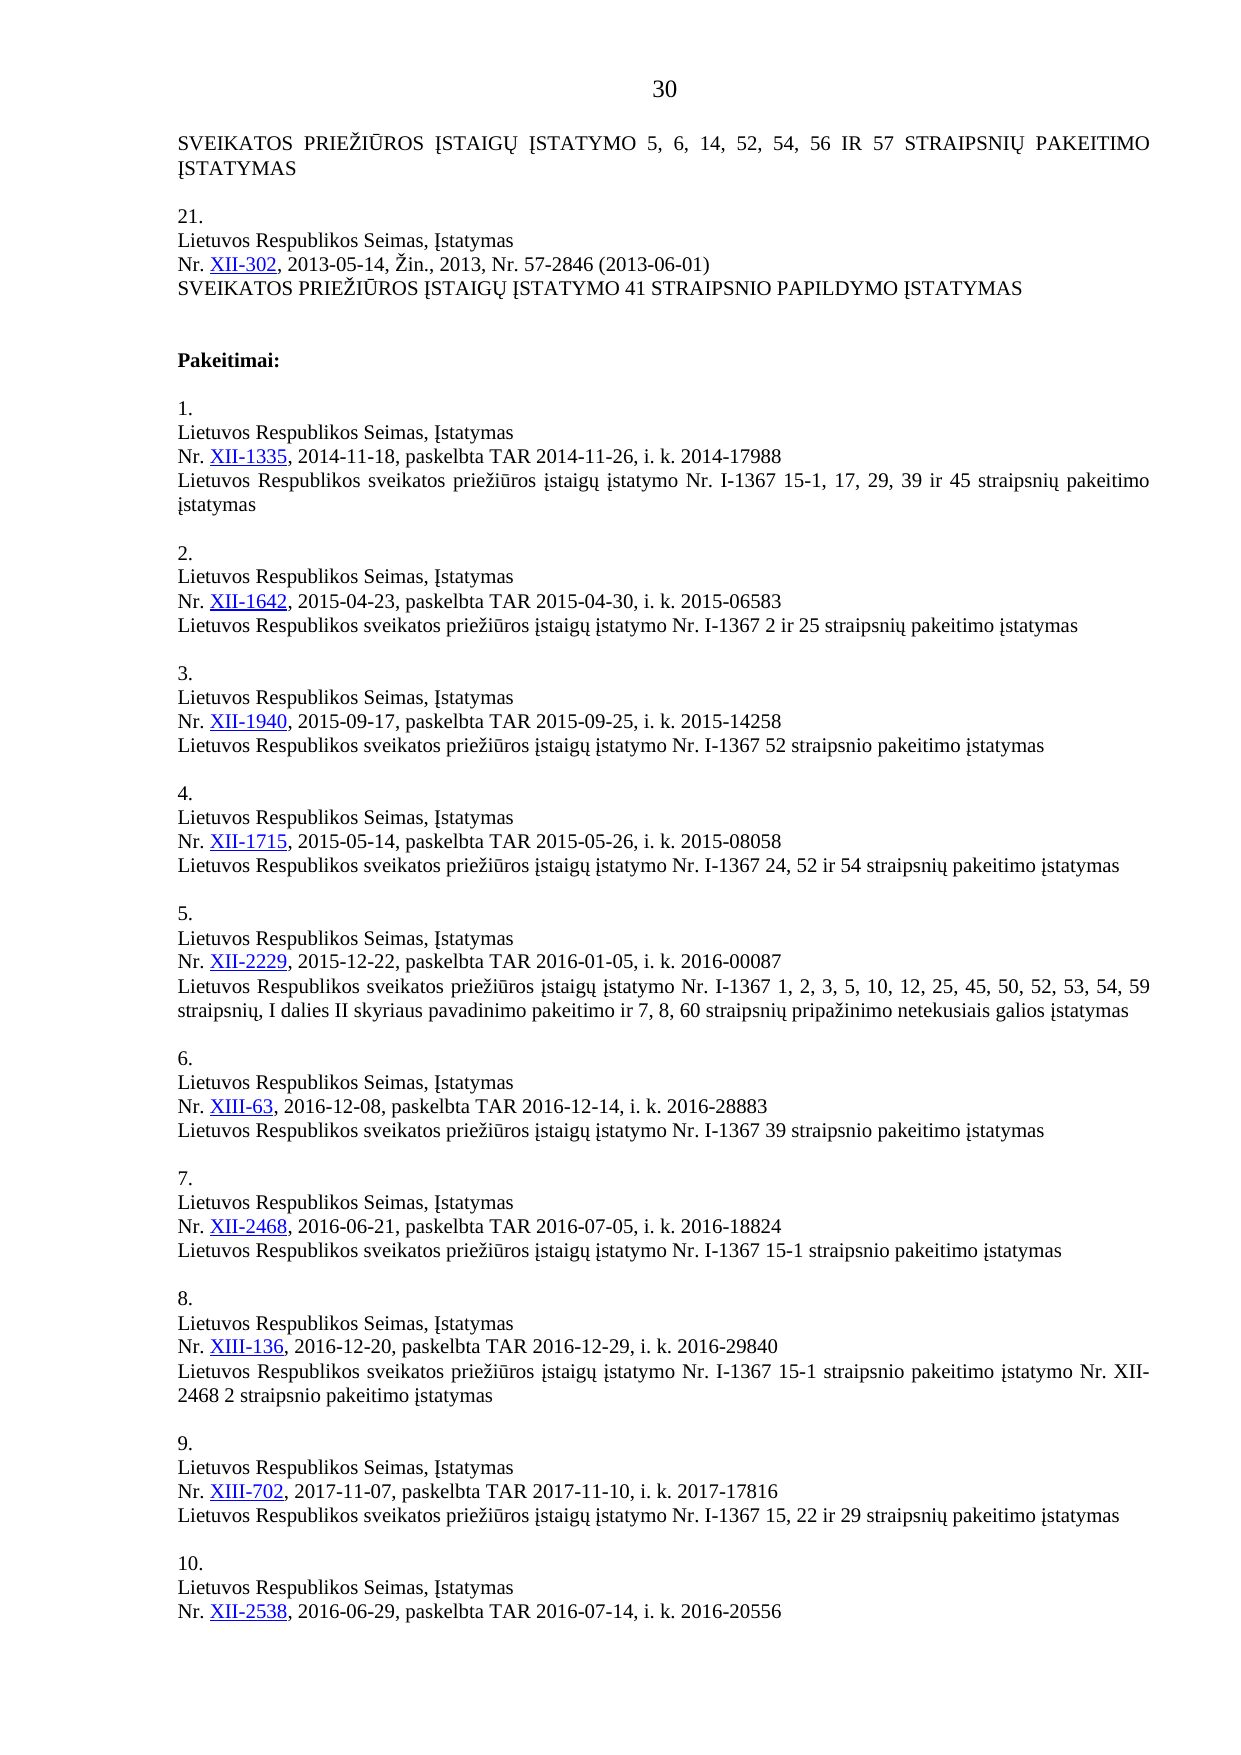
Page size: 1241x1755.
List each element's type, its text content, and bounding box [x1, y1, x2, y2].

text Lietuvos Respublikos Seimas, Įstatymas [177, 925, 1152, 949]
text Lietuvos Respublikos Seimas, Įstatymas [177, 564, 1152, 588]
text 5. [177, 901, 1152, 925]
text Nr. XII-1940, 2015-09-17, paskelbta TAR 2015-09-25, i. k. 2015-14258 [177, 709, 1152, 733]
text Lietuvos Respublikos Seimas, Įstatymas [177, 1070, 1152, 1094]
text 4. [177, 781, 1152, 805]
text 2. [177, 540, 1152, 564]
text SVEIKATOS PRIEŽIŪROS ĮSTAIGŲ ĮSTATYMO 41 STRAIPSNIO PAPILDYMO ĮSTATYMAS [177, 276, 1152, 300]
text 10. [177, 1551, 1152, 1575]
text Lietuvos Respublikos Seimas, Įstatymas [177, 228, 1152, 252]
text Nr. XIII-63, 2016-12-08, paskelbta TAR 2016-12-14, i. k. 2016-28883 [177, 1094, 1152, 1118]
text 9. [177, 1431, 1152, 1455]
text Lietuvos Respublikos sveikatos priežiūros įstaigų įstatymo Nr. I-1367 15, 22 ir 29 straipsnių pakeitimo įstatymas [177, 1503, 1152, 1527]
text 21. [177, 203, 1152, 228]
text Lietuvos Respublikos Seimas, Įstatymas [177, 1310, 1152, 1334]
text Nr. XIII-136, 2016-12-20, paskelbta TAR 2016-12-29, i. k. 2016-29840 [177, 1334, 1152, 1358]
text Lietuvos Respublikos sveikatos priežiūros įstaigų įstatymo Nr. I-1367 2 ir 25 straipsnių pakeitimo įstatymas [177, 613, 1152, 637]
text SVEIKATOS PRIEŽIŪROS ĮSTAIGŲ ĮSTATYMO 5, 6, 14, 52, 54, 56 IR 57 STRAIPSNIŲ PAKEITIMO ĮSTATYMAS [177, 131, 1152, 179]
text Nr. XII-2538, 2016-06-29, paskelbta TAR 2016-07-14, i. k. 2016-20556 [177, 1599, 1152, 1623]
text Lietuvos Respublikos sveikatos priežiūros įstaigų įstatymo Nr. I-1367 39 straipsnio pakeitimo įstatymas [177, 1118, 1152, 1142]
text Nr. XII-302, 2013-05-14, Žin., 2013, Nr. 57-2846 (2013-06-01) [177, 252, 1152, 276]
text 7. [177, 1166, 1152, 1190]
text Lietuvos Respublikos sveikatos priežiūros įstaigų įstatymo Nr. I-1367 24, 52 ir 54 straipsnių pakeitimo įstatymas [177, 853, 1152, 877]
text Lietuvos Respublikos sveikatos priežiūros įstaigų įstatymo Nr. I-1367 52 straipsnio pakeitimo įstatymas [177, 733, 1152, 757]
text Lietuvos Respublikos Seimas, Įstatymas [177, 805, 1152, 829]
text Nr. XII-2229, 2015-12-22, paskelbta TAR 2016-01-05, i. k. 2016-00087 [177, 949, 1152, 973]
text 1. [177, 396, 1152, 420]
text Nr. XII-2468, 2016-06-21, paskelbta TAR 2016-07-05, i. k. 2016-18824 [177, 1214, 1152, 1238]
text Lietuvos Respublikos Seimas, Įstatymas [177, 1190, 1152, 1214]
text Lietuvos Respublikos Seimas, Įstatymas [177, 685, 1152, 709]
text Lietuvos Respublikos Seimas, Įstatymas [177, 420, 1152, 444]
text Nr. XIII-702, 2017-11-07, paskelbta TAR 2017-11-10, i. k. 2017-17816 [177, 1479, 1152, 1503]
text Lietuvos Respublikos sveikatos priežiūros įstaigų įstatymo Nr. I-1367 15-1, 17, 29, 39 ir 45 straipsnių pakeitimo įstatymas [177, 468, 1152, 516]
text 8. [177, 1286, 1152, 1310]
text Lietuvos Respublikos Seimas, Įstatymas [177, 1455, 1152, 1479]
text 3. [177, 661, 1152, 685]
text 6. [177, 1046, 1152, 1070]
text Nr. XII-1715, 2015-05-14, paskelbta TAR 2015-05-26, i. k. 2015-08058 [177, 829, 1152, 853]
text Lietuvos Respublikos sveikatos priežiūros įstaigų įstatymo Nr. I-1367 15-1 straipsnio pakeitimo įstatymas [177, 1238, 1152, 1262]
text Lietuvos Respublikos Seimas, Įstatymas [177, 1575, 1152, 1599]
text Lietuvos Respublikos sveikatos priežiūros įstaigų įstatymo Nr. I-1367 1, 2, 3, 5, 10, 12, 25, 45, 50, 52, 53, 54, 59 straipsnių, I dalies II skyriaus pavadinimo pakeitimo ir 7, 8, 60 straipsnių pripažinimo netekusiais galios įstatymas [177, 973, 1152, 1022]
text Pakeitimai: [177, 348, 1152, 372]
text Nr. XII-1335, 2014-11-18, paskelbta TAR 2014-11-26, i. k. 2014-17988 [177, 444, 1152, 468]
text Nr. XII-1642, 2015-04-23, paskelbta TAR 2015-04-30, i. k. 2015-06583 [177, 588, 1152, 613]
text Lietuvos Respublikos sveikatos priežiūros įstaigų įstatymo Nr. I-1367 15-1 straipsnio pakeitimo įstatymo Nr. XII-2468 2 straipsnio pakeitimo įstatymas [177, 1358, 1152, 1407]
